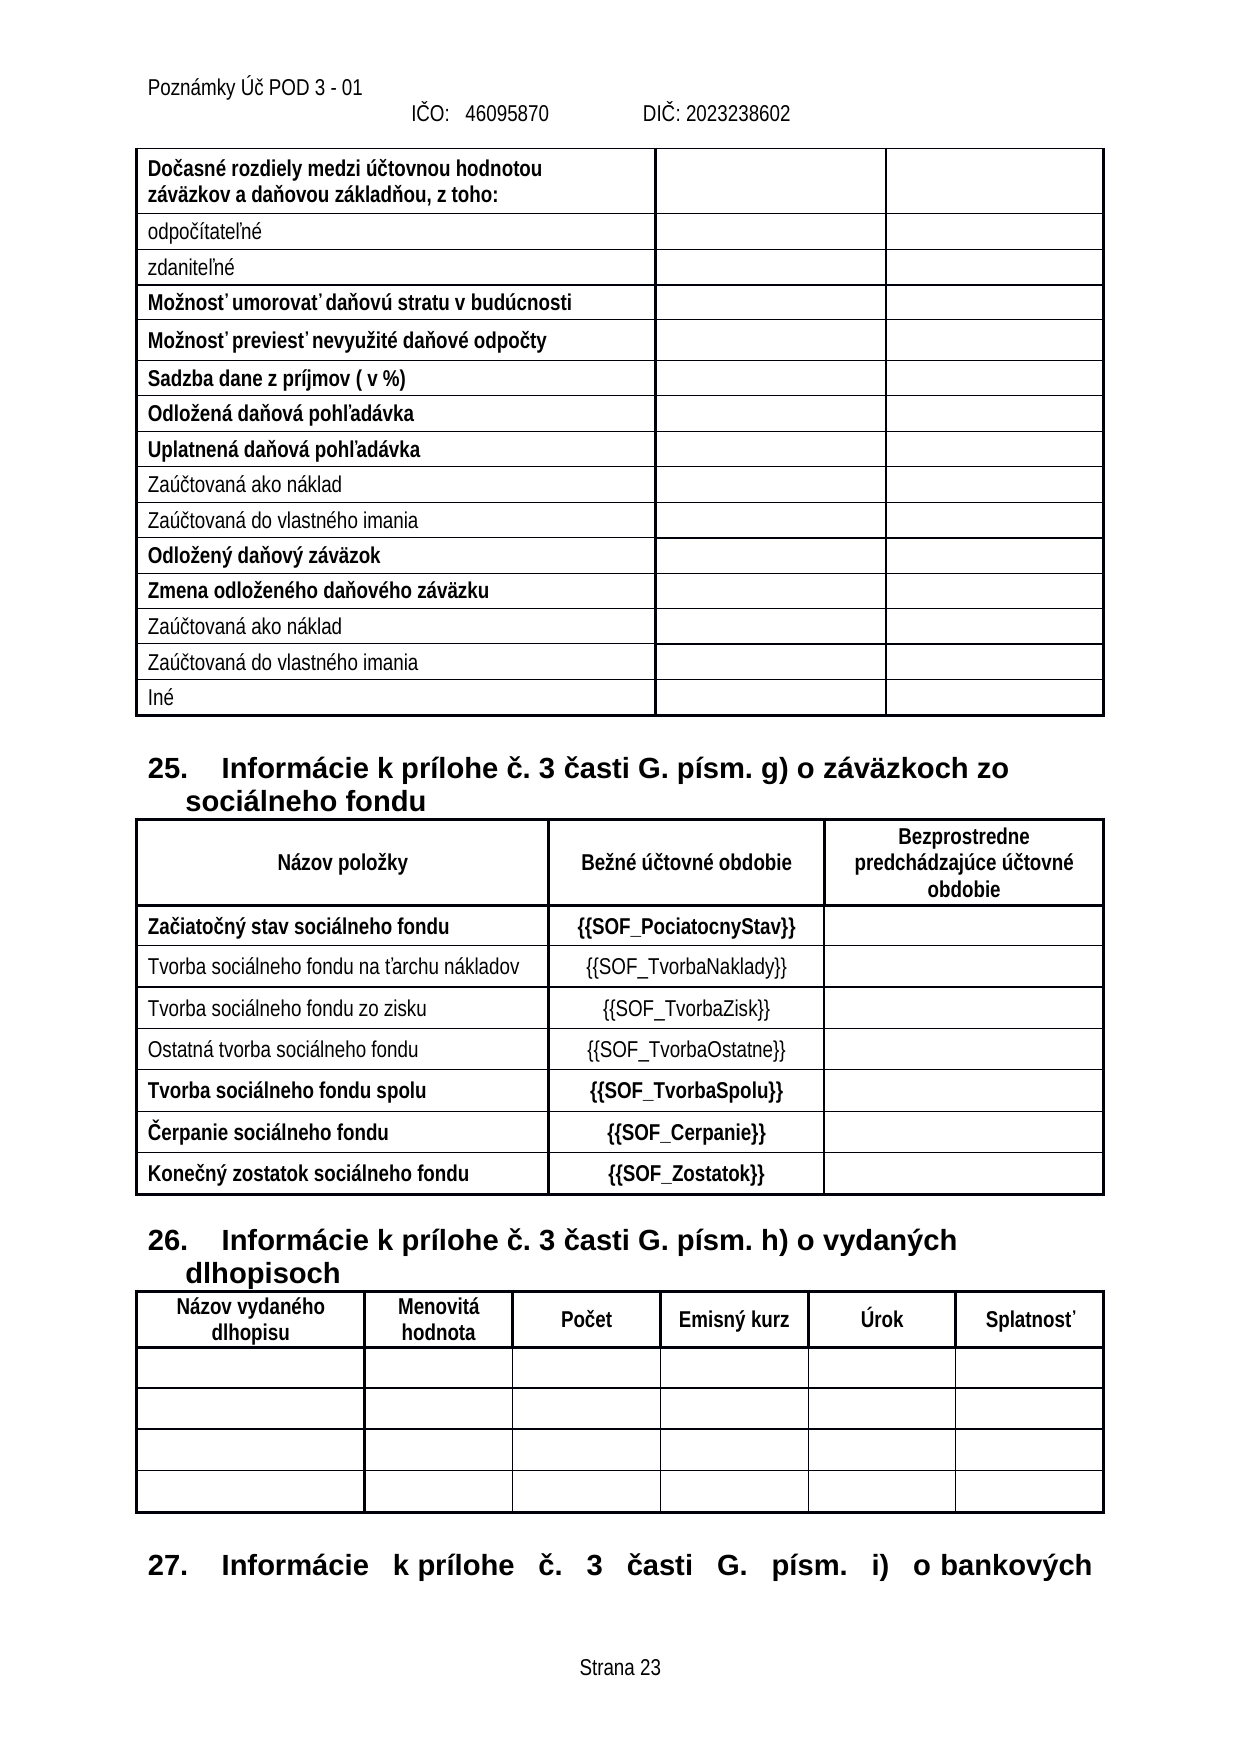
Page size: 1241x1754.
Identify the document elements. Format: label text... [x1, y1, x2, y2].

table_cell [657, 539, 885, 572]
table_cell [661, 1349, 808, 1387]
table_header Menovitá hodnota [366, 1293, 511, 1346]
table_cell [657, 250, 885, 284]
table_cell [887, 432, 1102, 466]
table_cell Zaúčtovaná ako náklad [138, 467, 654, 502]
table_cell [809, 1471, 955, 1511]
table_cell Odložený daňový záväzok [138, 538, 654, 572]
table_cell [657, 680, 885, 714]
table_cell [887, 286, 1102, 318]
table_cell [657, 149, 885, 213]
table_cell Tvorba sociálneho fondu spolu [138, 1070, 547, 1111]
table_header Počet [514, 1293, 659, 1346]
table_cell [956, 1430, 1102, 1470]
table_cell [887, 149, 1102, 213]
table_cell [887, 645, 1102, 679]
table_cell [825, 907, 1102, 945]
table_header Úrok [810, 1293, 954, 1346]
table_cell zdaniteľné [138, 250, 654, 284]
table_cell [138, 1389, 363, 1428]
table_cell {{SOF_TvorbaOstatne}} [550, 1029, 823, 1069]
table_cell [825, 988, 1102, 1028]
table_cell [657, 609, 885, 643]
table_cell {{SOF_TvorbaNaklady}} [550, 946, 823, 986]
table_cell Čerpanie sociálneho fondu [138, 1112, 547, 1152]
table_header Názov položky [138, 821, 547, 904]
table_cell [809, 1430, 955, 1470]
table_cell [825, 1153, 1102, 1193]
table_cell [138, 1349, 363, 1387]
table_header Názov vydaného dlhopisu [138, 1293, 363, 1346]
table_header Bežné účtovné obdobie [550, 821, 823, 904]
table_cell {{SOF_TvorbaZisk}} [550, 988, 823, 1028]
table_cell [657, 361, 885, 395]
table_cell [661, 1430, 808, 1470]
title Informácie k prílohe č. 3 časti G. písm. h) o vydaných dlhopisoch [148, 1223, 1092, 1290]
title Informácie k prílohe č. 3 časti G. písm. g) o záväzkoch zo sociálneho fondu [148, 751, 1092, 818]
table_cell [366, 1471, 512, 1511]
table_cell [366, 1349, 512, 1387]
table_cell [809, 1389, 955, 1428]
table_cell [657, 645, 885, 679]
table_cell [887, 574, 1102, 608]
table_cell [887, 250, 1102, 284]
table_cell [657, 432, 885, 466]
table_cell [809, 1349, 955, 1387]
table_cell [887, 361, 1102, 395]
table_cell Sadzba dane z príjmov ( v %) [138, 361, 654, 395]
table_cell [887, 467, 1102, 502]
table_cell [657, 467, 885, 502]
table_cell [887, 396, 1102, 431]
table_cell [887, 214, 1102, 249]
table_cell Odložená daňová pohľadávka [138, 396, 654, 431]
table_header Splatnosť [957, 1293, 1102, 1346]
table_cell [887, 503, 1102, 537]
table_cell [887, 609, 1102, 643]
title Informácie k prílohe č. 3 časti G. písm. i) o bankových [148, 1548, 1092, 1581]
table_cell Zmena odloženého daňového záväzku [138, 574, 654, 608]
table_header Emisný kurz [662, 1293, 807, 1346]
table_cell [657, 574, 885, 608]
table_cell Dočasné rozdiely medzi účtovnou hodnotou záväzkov a daňovou základňou, z toho: [138, 149, 654, 213]
table_cell [513, 1349, 660, 1387]
table_cell [366, 1389, 512, 1428]
table_cell [138, 1430, 363, 1470]
table_cell Tvorba sociálneho fondu zo zisku [138, 988, 547, 1028]
table_cell [138, 1471, 363, 1511]
table_cell [657, 286, 885, 318]
table_cell [657, 503, 885, 537]
table_cell odpočítateľné [138, 214, 654, 249]
table_cell [956, 1349, 1102, 1387]
table_cell [661, 1389, 808, 1428]
table_cell Konečný zostatok sociálneho fondu [138, 1153, 547, 1193]
table_cell Ostatná tvorba sociálneho fondu [138, 1029, 547, 1069]
table_cell [956, 1471, 1102, 1511]
table_cell [661, 1471, 808, 1511]
table_cell Zaúčtovaná do vlastného imania [138, 503, 654, 537]
table_cell [887, 680, 1102, 714]
table_cell [825, 946, 1102, 986]
table_cell Zaúčtovaná do vlastného imania [138, 644, 654, 679]
table_cell [825, 1029, 1102, 1069]
table_cell [657, 214, 885, 249]
table_cell Tvorba sociálneho fondu na ťarchu nákladov [138, 946, 547, 986]
table_cell [887, 320, 1102, 360]
table_cell {{SOF_Zostatok}} [550, 1153, 823, 1193]
table_header Bezprostredne predchádzajúce účtovné obdobie [826, 821, 1102, 904]
table_cell [825, 1112, 1102, 1152]
table_cell Možnosť previesť nevyužité daňové odpočty [138, 320, 654, 360]
table_cell [657, 320, 885, 360]
table_cell Uplatnená daňová pohľadávka [138, 432, 654, 466]
table_cell [825, 1070, 1102, 1111]
table_cell [956, 1389, 1102, 1428]
table_cell Začiatočný stav sociálneho fondu [138, 907, 547, 945]
table_cell {{SOF_TvorbaSpolu}} [550, 1070, 823, 1111]
table_cell [513, 1430, 660, 1470]
table_cell [513, 1471, 660, 1511]
table_cell [366, 1430, 512, 1470]
table_cell {{SOF_Cerpanie}} [550, 1112, 823, 1152]
table_cell {{SOF_PociatocnyStav}} [550, 907, 823, 945]
table_cell Možnosť umorovať daňovú stratu v budúcnosti [138, 286, 654, 318]
table_cell [657, 396, 885, 431]
table_cell [887, 539, 1102, 572]
table_cell Iné [138, 680, 654, 714]
table_cell [513, 1389, 660, 1428]
table_cell Zaúčtovaná ako náklad [138, 609, 654, 643]
